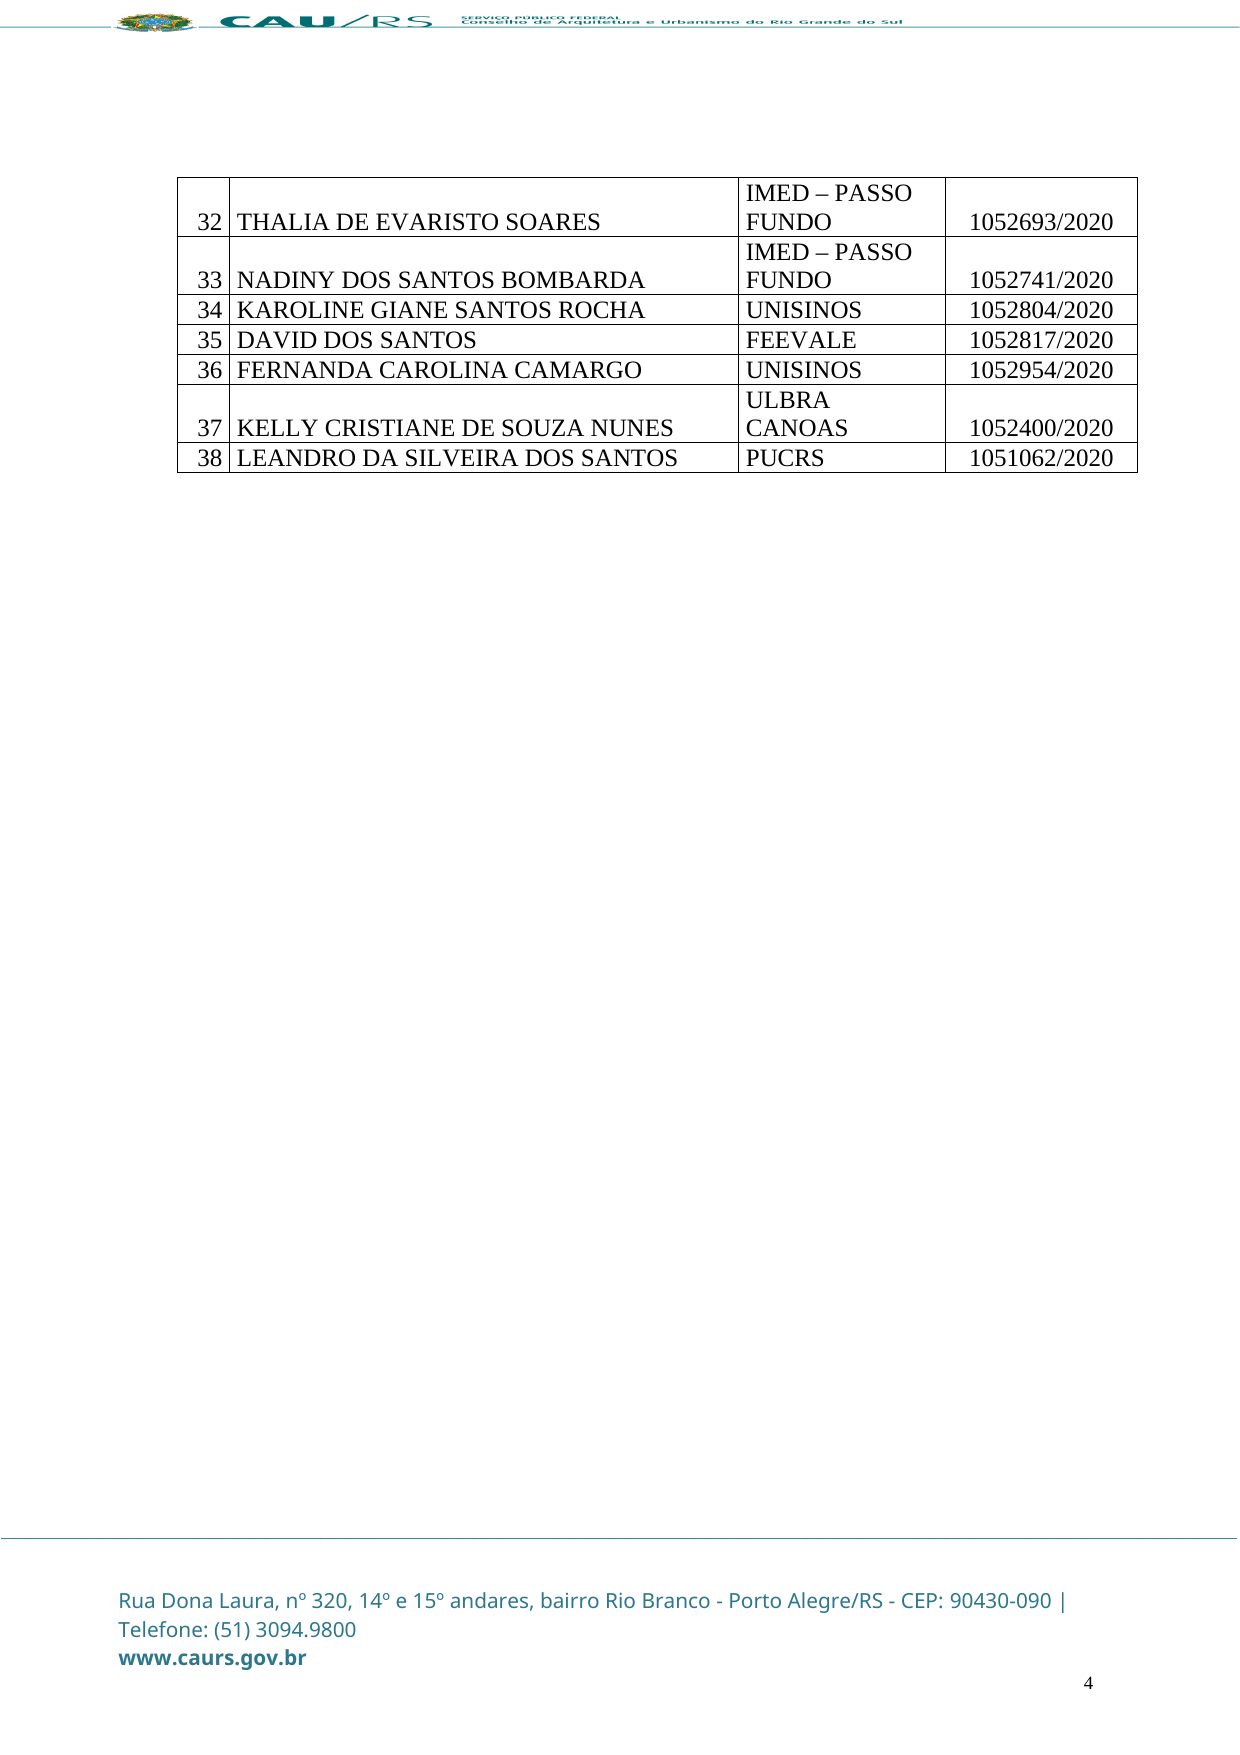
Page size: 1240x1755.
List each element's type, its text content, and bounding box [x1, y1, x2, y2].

table_cell KAROLINE GIANE SANTOS ROCHA [230, 295, 738, 324]
table_cell 35 [178, 325, 229, 354]
table_cell 1052954/2020 [946, 355, 1137, 384]
table_cell 1052400/2020 [946, 385, 1137, 442]
table_cell 33 [178, 237, 229, 294]
table_cell ULBRA CANOAS [739, 385, 945, 442]
table_cell DAVID DOS SANTOS [230, 325, 738, 354]
table_cell UNISINOS [739, 295, 945, 324]
table_cell 32 [178, 178, 229, 236]
table_cell 1052817/2020 [946, 325, 1137, 354]
table_cell IMED – PASSO FUNDO [739, 237, 945, 294]
table_cell NADINY DOS SANTOS BOMBARDA [230, 237, 738, 294]
table_cell UNISINOS [739, 355, 945, 384]
table_cell 1052804/2020 [946, 295, 1137, 324]
table_cell PUCRS [739, 443, 945, 472]
table_cell 37 [178, 385, 229, 442]
table_cell IMED – PASSO FUNDO [739, 178, 945, 236]
table_cell THALIA DE EVARISTO SOARES [230, 178, 738, 236]
table_cell LEANDRO DA SILVEIRA DOS SANTOS [230, 443, 738, 472]
table_cell 1052741/2020 [946, 237, 1137, 294]
table_cell 34 [178, 295, 229, 324]
table_cell KELLY CRISTIANE DE SOUZA NUNES [230, 385, 738, 442]
table_cell 38 [178, 443, 229, 472]
table_cell FERNANDA CAROLINA CAMARGO [230, 355, 738, 384]
table_cell FEEVALE [739, 325, 945, 354]
table_cell 36 [178, 355, 229, 384]
table_cell 1052693/2020 [946, 178, 1137, 236]
table_cell 1051062/2020 [946, 443, 1137, 472]
